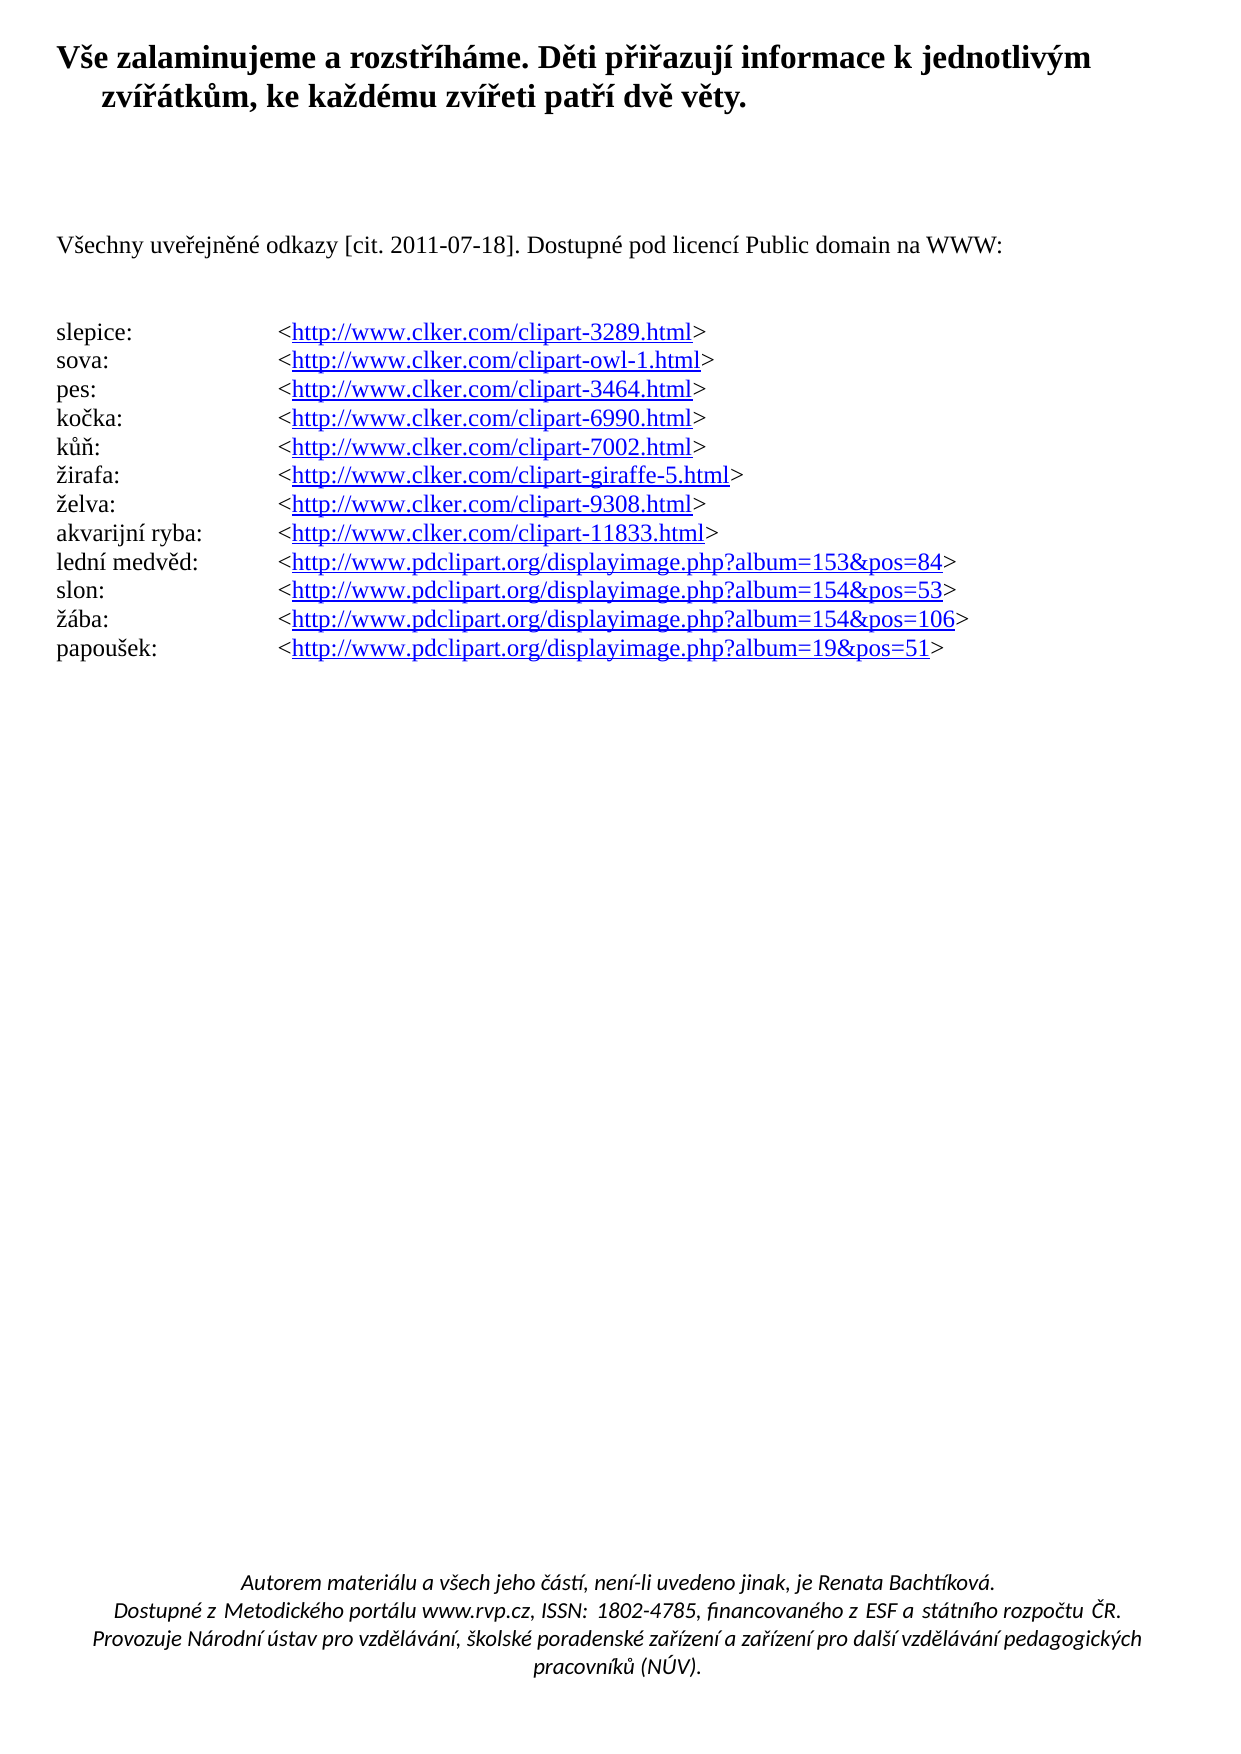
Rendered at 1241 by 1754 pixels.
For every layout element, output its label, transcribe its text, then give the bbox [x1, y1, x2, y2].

text kočka: <http://www.clker.com/clipart-6990.html> [56, 403, 1181, 432]
subtitle Vše zalaminujeme a rozstříháme. Děti přiřazují informace k jednotlivým zvířátkům, ke každému zvířeti patří dvě věty. [56, 37, 1181, 114]
text kůň: <http://www.clker.com/clipart-7002.html> [56, 432, 1181, 460]
text lední medvěd: <http://www.pdclipart.org/displayimage.php?album=153&pos=84> [56, 547, 1181, 575]
text papoušek: <http://www.pdclipart.org/displayimage.php?album=19&pos=51> [56, 633, 1181, 662]
text želva: <http://www.clker.com/clipart-9308.html> [56, 489, 1181, 518]
text akvarijní ryba: <http://www.clker.com/clipart-11833.html> [56, 518, 1181, 547]
text slon: <http://www.pdclipart.org/displayimage.php?album=154&pos=53> [56, 575, 1181, 604]
text žába: <http://www.pdclipart.org/displayimage.php?album=154&pos=106> [56, 604, 1181, 633]
text sova: <http://www.clker.com/clipart-owl-1.html> [56, 345, 1181, 374]
text žirafa: <http://www.clker.com/clipart-giraffe-5.html> [56, 460, 1181, 489]
text slepice: <http://www.clker.com/clipart-3289.html> [56, 317, 1181, 345]
text pes: <http://www.clker.com/clipart-3464.html> [56, 374, 1181, 403]
subtitle Všechny uveřejněné odkazy [cit. 2011-07-18]. Dostupné pod licencí Public domain na WWW: [56, 230, 1181, 259]
